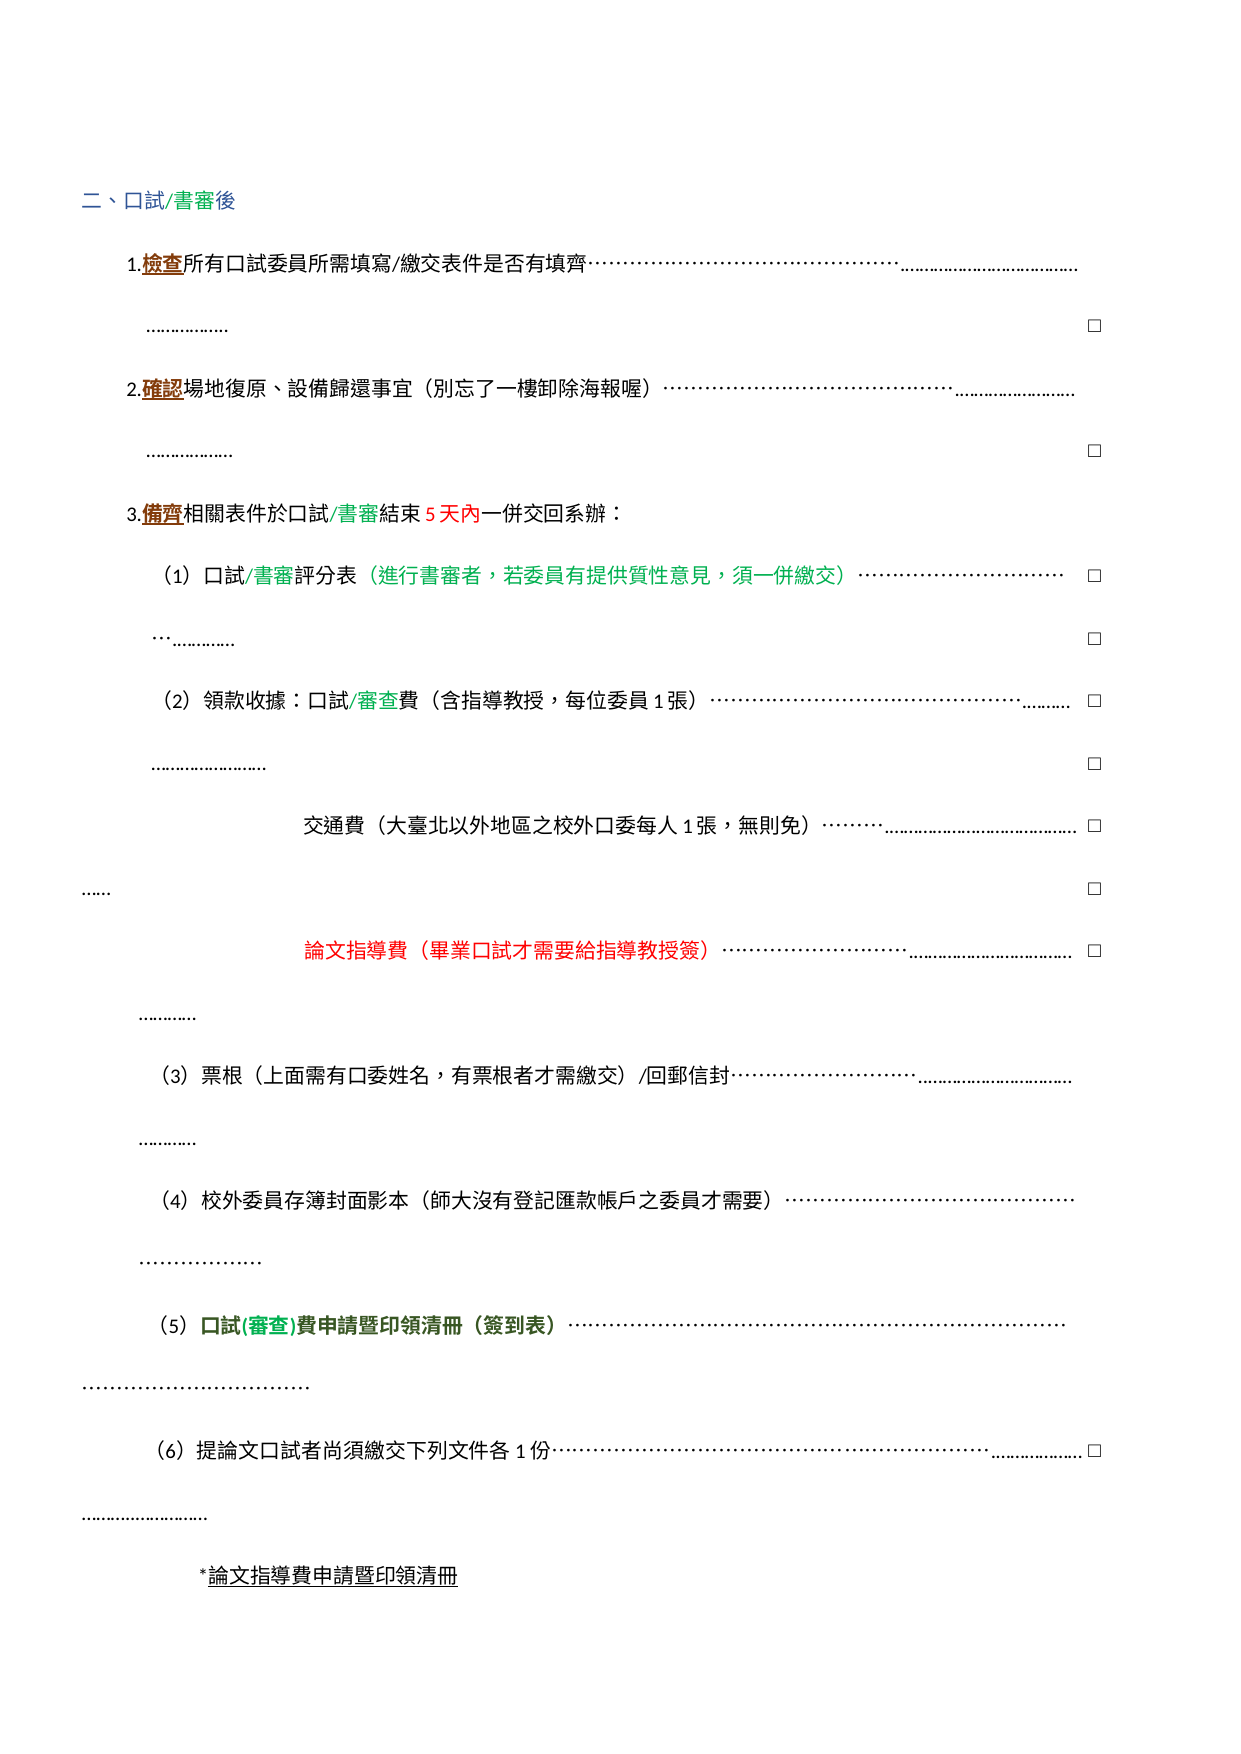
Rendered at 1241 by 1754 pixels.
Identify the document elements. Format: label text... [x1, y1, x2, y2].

table_cell 3.備齊相關表件於口試/書審結束5天內一併交回系辦： （1）口試/書審評分表（進行書審者，若委員有提供質性意見，須一併繳交）…………………………….………… （2）領款收據：口試/審查費（含指導教授，每位委員1張）……………………………………….…………………………… 交通費（大臺北以外地區之校外口委每人1張，無則免）……….……………………………………… 論文指導費（畢業口試才需要給指導教授簽）……………………….……………………………………… （3）票根（上面需有口委姓名，有票根者才需繳交）/回郵信封………………………..…………………………………… （4）校外委員存簿封面影本（師大沒有登記匯款帳戶之委員才需要）…………………………………………………… （5）口試(審查)費申請暨印領清冊（簽到表）…………………………………………………………………………………………… [79, 471, 1085, 1408]
table_cell □ [1085, 346, 1161, 471]
table_cell 二、口試/書審後 [79, 158, 1085, 221]
table_cell □ [1085, 221, 1161, 346]
table_cell □ [1085, 1408, 1161, 1596]
table_cell 2.確認場地復原、設備歸還事宜（別忘了一樓卸除海報喔）…………………………………….…………………………………… [79, 346, 1085, 471]
table_cell □ □ □ □ □ □ □ [1085, 471, 1161, 1408]
table_cell [1085, 158, 1161, 221]
table_cell 1.檢查所有口試委員所需填寫/繳交表件是否有填齊……………………………………….…………………………………………….. [79, 221, 1085, 346]
table_cell （6）提論文口試者尚須繳交下列文件各1份……………………………………………………….………………………..…………… *論文指導費申請暨印領清冊 [79, 1408, 1085, 1596]
